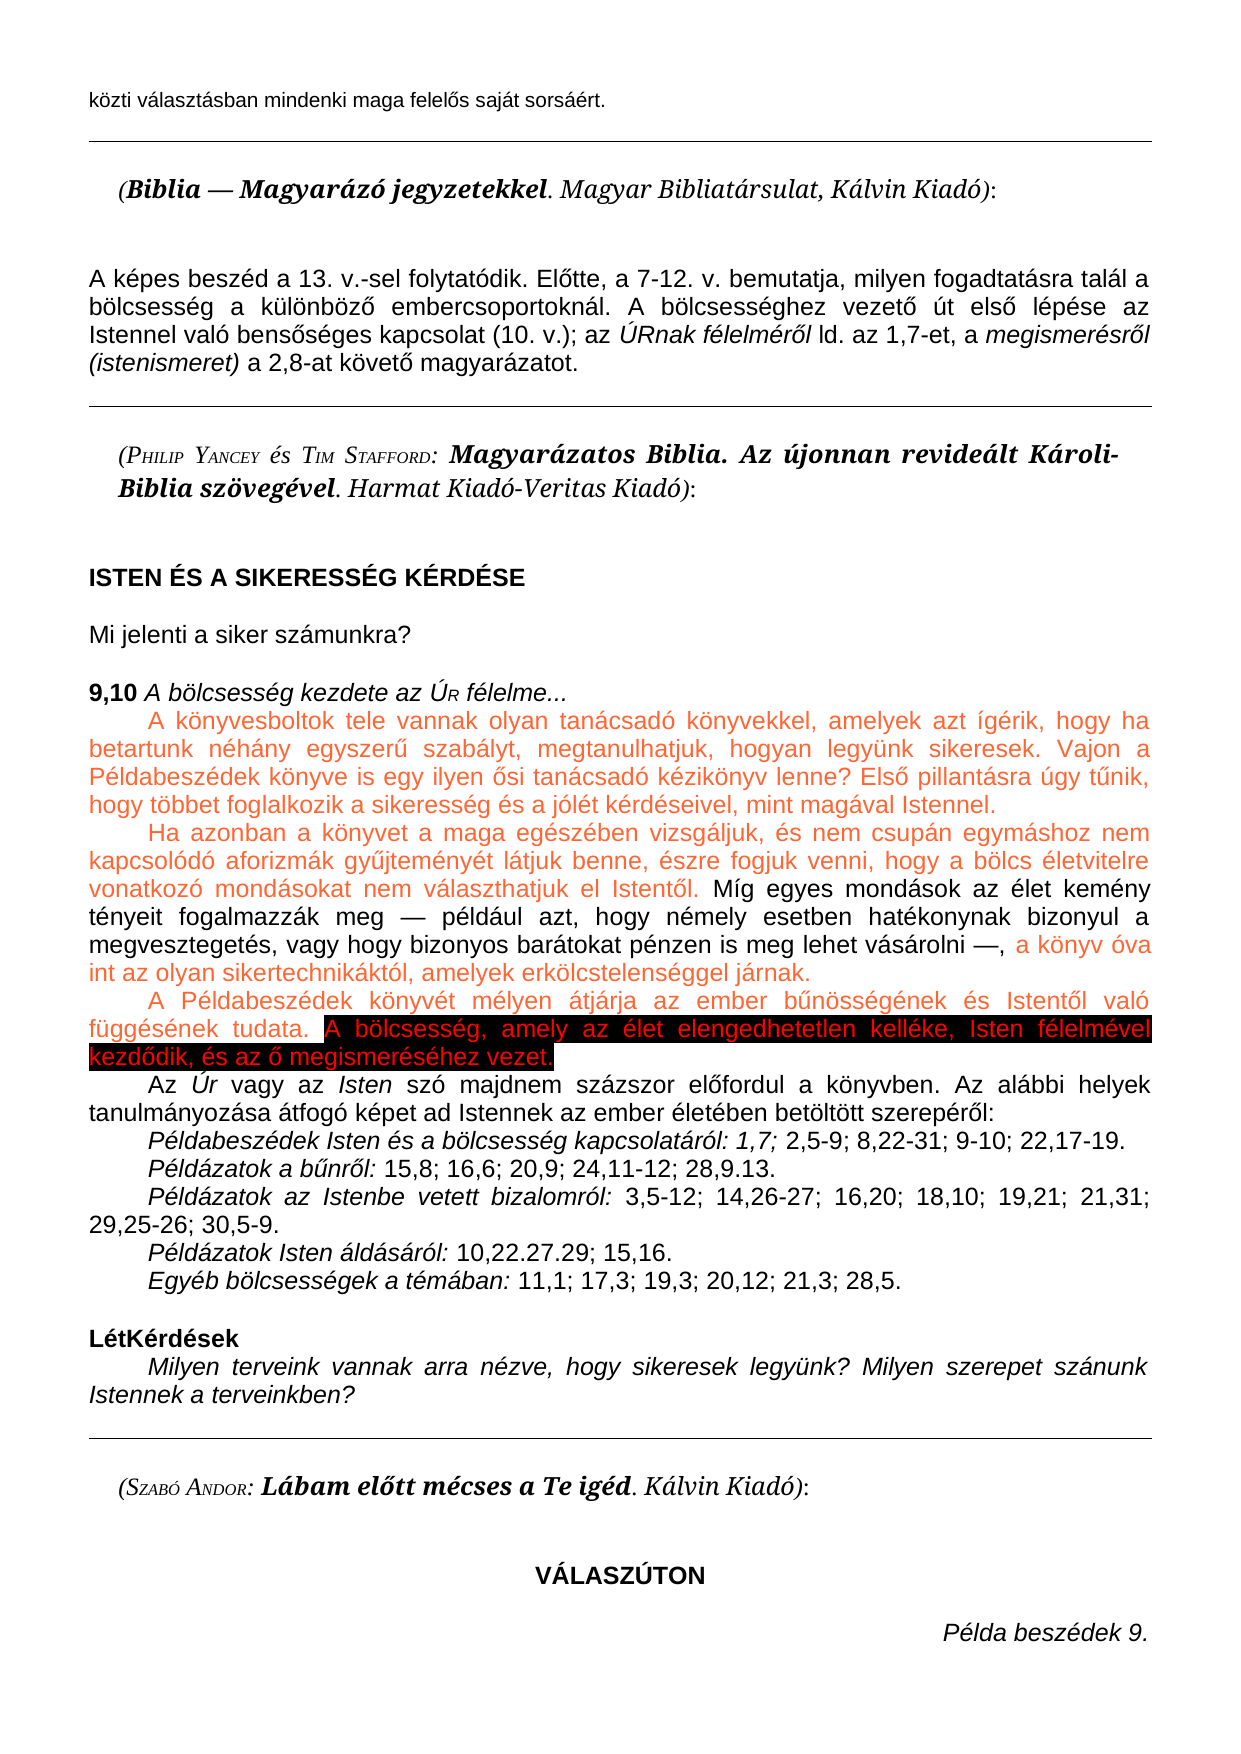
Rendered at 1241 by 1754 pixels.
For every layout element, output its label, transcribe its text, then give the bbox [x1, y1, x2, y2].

text közti választásban mindenki maga felelős saját sorsáért. [88, 88, 1152, 112]
text Mi jelenti a siker számunkra? [88, 621, 1152, 649]
text Milyen terveink vannak arra nézve, hogy sikeresek legyünk? Milyen szerepet szánunk Istennek a terveinkben? [88, 1353, 1152, 1409]
text LétKérdések [88, 1324, 1152, 1353]
text (Szabó Andor: Lábam előtt mécses a Te igéd. Kálvin Kiadó): [88, 1439, 1152, 1532]
text Az Úr vagy az Isten szó majdnem százszor előfordul a könyvben. Az alábbi helyek tanulmányozása átfogó képet ad Istennek az ember életében betöltött szerepéről: [88, 1071, 1152, 1127]
text Ha azonban a könyvet a maga egészében vizsgáljuk, és nem csupán egymáshoz nem kapcsolódó aforizmák gyűjteményét látjuk benne, észre fogjuk venni, hogy a bölcs életvitelre vonatkozó mondásokat nem választhatjuk el Istentől. Míg egyes mondások az élet kemény tényeit fogalmazzák meg ― például azt, hogy némely esetben hatékonynak bizonyul a megvesztegetés, vagy hogy bizonyos barátokat pénzen is meg lehet vásárolni ―, a könyv óva int az olyan sikertechnikáktól, amelyek erkölcstelenséggel járnak. [88, 819, 1152, 987]
text Isten és a sikeresség kérdése [88, 564, 1152, 592]
text VÁLASZÚTON [88, 1562, 1152, 1589]
text (Philip Yancey és Tim Stafford: Magyarázatos Biblia. Az újonnan revideált Károli-Biblia szövegével. Harmat Kiadó-Veritas Kiadó): [88, 407, 1152, 534]
text A képes beszéd a 13. v.-sel folytatódik. Előtte, a 7-12. v. bemutatja, milyen fogadtatásra talál a bölcsesség a különböző embercsoportoknál. A bölcsességhez vezető út első lépése az Istennel való bensőséges kapcsolat (10. v.); az ÚRnak félelméről ld. az 1,7-et, a megismerésről (istenismeret) a 2,8-at követő magyarázatot. [88, 265, 1152, 377]
text (Biblia — Magyarázó jegyzetekkel. Magyar Bibliatársulat, Kálvin Kiadó): [88, 142, 1152, 235]
text Példa beszédek 9. [88, 1619, 1152, 1647]
text Példázatok Isten áldásáról: 10,22.27.29; 15,16. [88, 1239, 1152, 1267]
text Példázatok az Istenbe vetett bizalomról: 3,5-12; 14,26-27; 16,20; 18,10; 19,21; 21,31; 29,25-26; 30,5-9. [88, 1183, 1152, 1239]
text Példabeszédek Isten és a bölcsesség kapcsolatáról: 1,7; 2,5-9; 8,22-31; 9-10; 22,17-19. [88, 1127, 1152, 1155]
text Egyéb bölcsességek a témában: 11,1; 17,3; 19,3; 20,12; 21,3; 28,5. [88, 1267, 1152, 1295]
text Példázatok a bűnről: 15,8; 16,6; 20,9; 24,11-12; 28,9.13. [88, 1155, 1152, 1183]
text 9,10 A bölcsesség kezdete az Úr félelme... [88, 679, 1152, 707]
text A könyvesboltok tele vannak olyan tanácsadó könyvekkel, amelyek azt ígérik, hogy ha betartunk néhány egyszerű szabályt, megtanulhatjuk, hogyan legyünk sikeresek. Vajon a Példabeszédek könyve is egy ilyen ősi tanácsadó kézikönyv lenne? Első pillantásra úgy tűnik, hogy többet foglalkozik a sikeresség és a jólét kérdéseivel, mint magával Istennel. [88, 707, 1152, 819]
text A Példabeszédek könyvét mélyen átjárja az ember bűnösségének és Istentől való függésének tudata. A bölcsesség, amely az élet elengedhetetlen kelléke, Isten félelmével kezdődik, és az ő megismeréséhez vezet. [88, 987, 1152, 1071]
